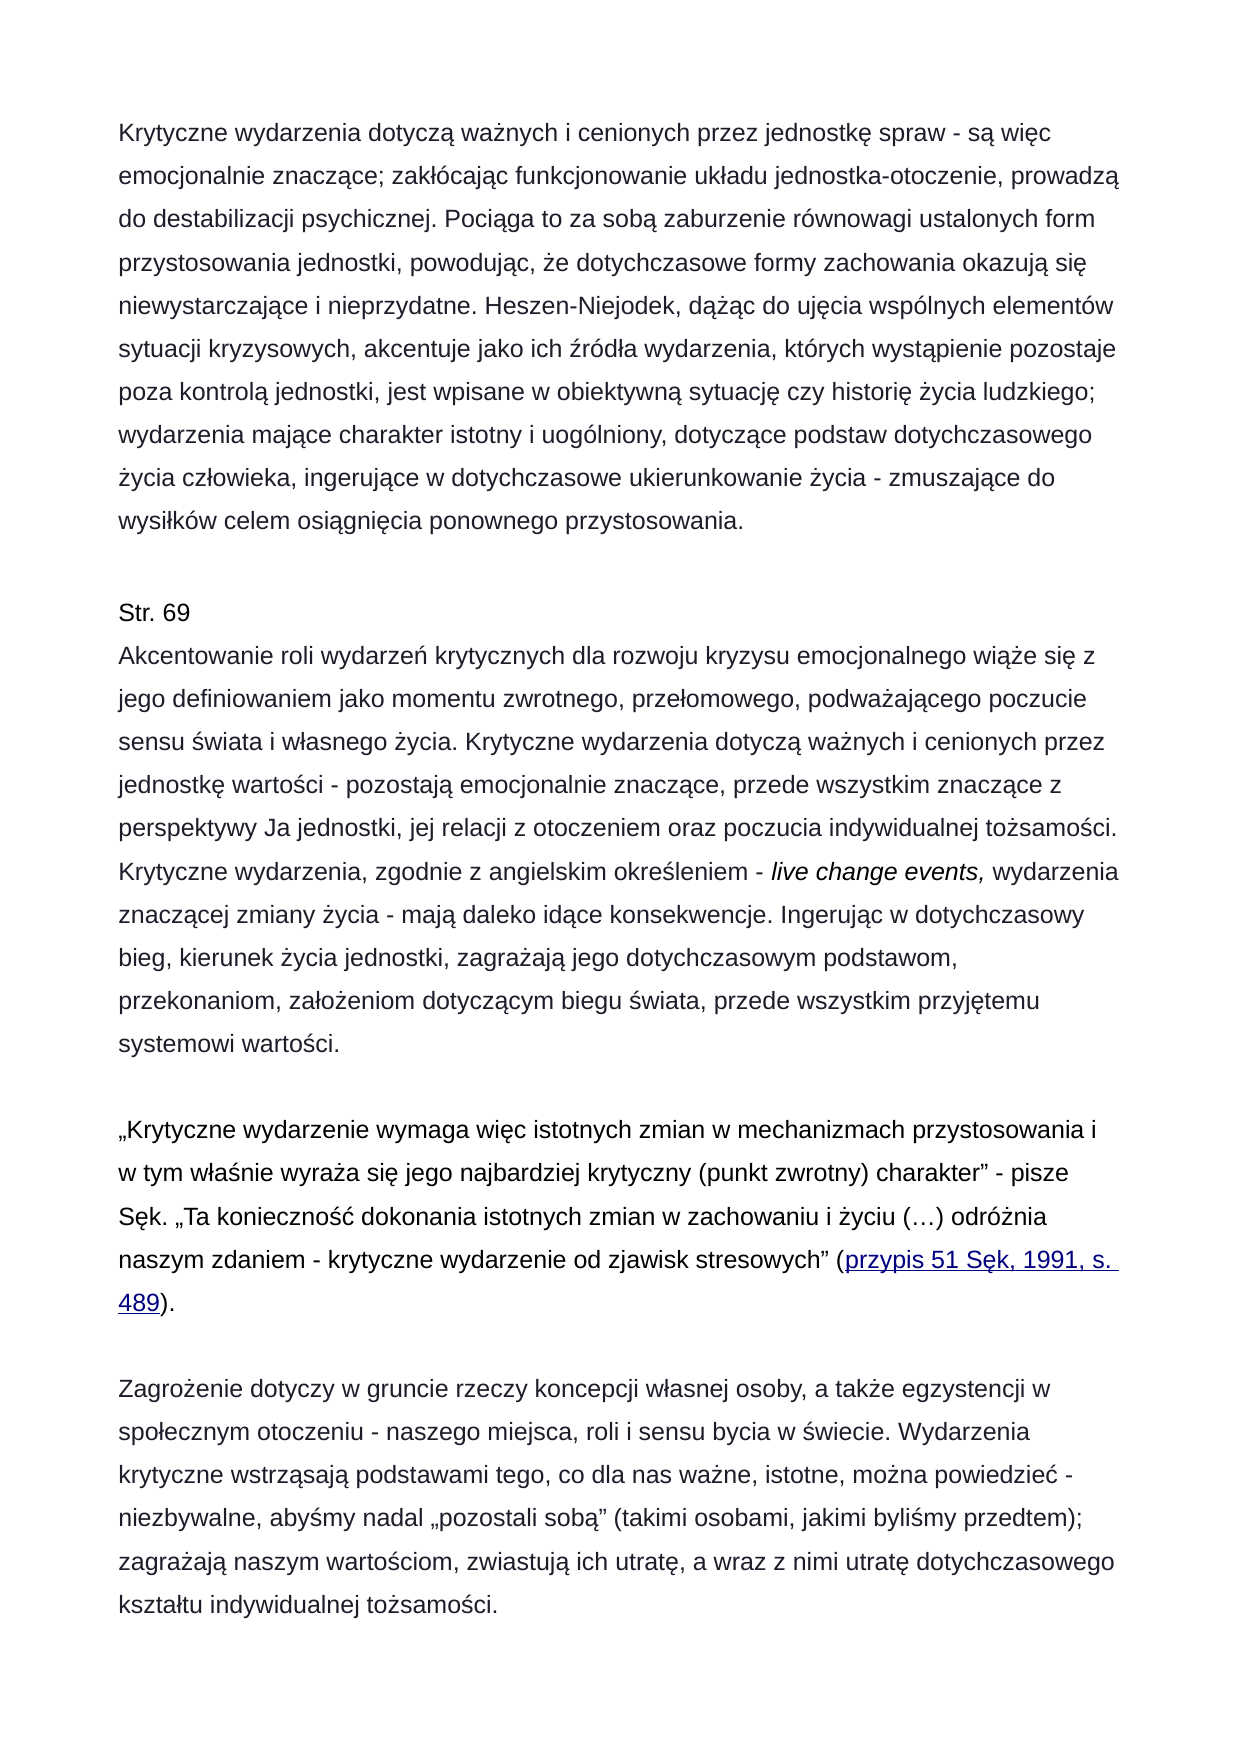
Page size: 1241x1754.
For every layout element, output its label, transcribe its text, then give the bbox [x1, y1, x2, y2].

text Krytyczne wydarzenia dotyczą ważnych i cenionych przez jednostkę spraw - są więc emocjonalnie znaczące; zakłócając funkcjonowanie układu jednostka-otoczenie, prowadzą do destabilizacji psychicznej. Pociąga to za sobą zaburzenie równowagi ustalonych form przystosowania jednostki, powodując, że dotychczasowe formy zachowania okazują się niewystarczające i nieprzydatne. Heszen-Niejodek, dążąc do ujęcia wspólnych elementów sytuacji kryzysowych, akcentuje jako ich źródła wydarzenia, których wystąpienie pozostaje poza kontrolą jednostki, jest wpisane w obiektywną sytuację czy historię życia ludzkiego; wydarzenia mające charakter istotny i uogólniony, dotyczące podstaw dotychczasowego życia człowieka, ingerujące w dotychczasowe ukierunkowanie życia - zmuszające do wysiłków celem osiągnięcia ponownego przystosowania. [118, 118, 1122, 535]
text „Krytyczne wydarzenie wymaga więc istotnych zmian w mechanizmach przystosowania i w tym właśnie wyraża się jego najbardziej krytyczny (punkt zwrotny) charakter” - pisze Sęk. „Ta konieczność dokonania istotnych zmian w zachowaniu i życiu (…) odróżnia naszym zdaniem - krytyczne wydarzenie od zjawisk stresowych” (przypis 51 Sęk, 1991, s. 489). [118, 1115, 1122, 1317]
text Akcentowanie roli wydarzeń krytycznych dla rozwoju kryzysu emocjonalnego wiąże się z jego definiowaniem jako momentu zwrotnego, przełomowego, podważającego poczucie sensu świata i własnego życia. Krytyczne wydarzenia dotyczą ważnych i cenionych przez jednostkę wartości - pozostają emocjonalnie znaczące, przede wszystkim znaczące z perspektywy Ja jednostki, jej relacji z otoczeniem oraz poczucia indywidualnej tożsamości. Krytyczne wydarzenia, zgodnie z angielskim określeniem - live change events, wydarzenia znaczącej zmiany życia - mają daleko idące konsekwencje. Ingerując w dotychczasowy bieg, kierunek życia jednostki, zagrażają jego dotychczasowym podstawom, przekonaniom, założeniom dotyczącym biegu świata, przede wszystkim przyjętemu systemowi wartości. [118, 641, 1122, 1058]
text Zagrożenie dotyczy w gruncie rzeczy koncepcji własnej osoby, a także egzystencji w społecznym otoczeniu - naszego miejsca, roli i sensu bycia w świecie. Wydarzenia krytyczne wstrząsają podstawami tego, co dla nas ważne, istotne, można powiedzieć - niezbywalne, abyśmy nadal „pozostali sobą” (takimi osobami, jakimi byliśmy przedtem); zagrażają naszym wartościom, zwiastują ich utratę, a wraz z nimi utratę dotychczasowego kształtu indywidualnej tożsamości. [118, 1374, 1122, 1618]
text Str. 69 [118, 598, 1122, 627]
